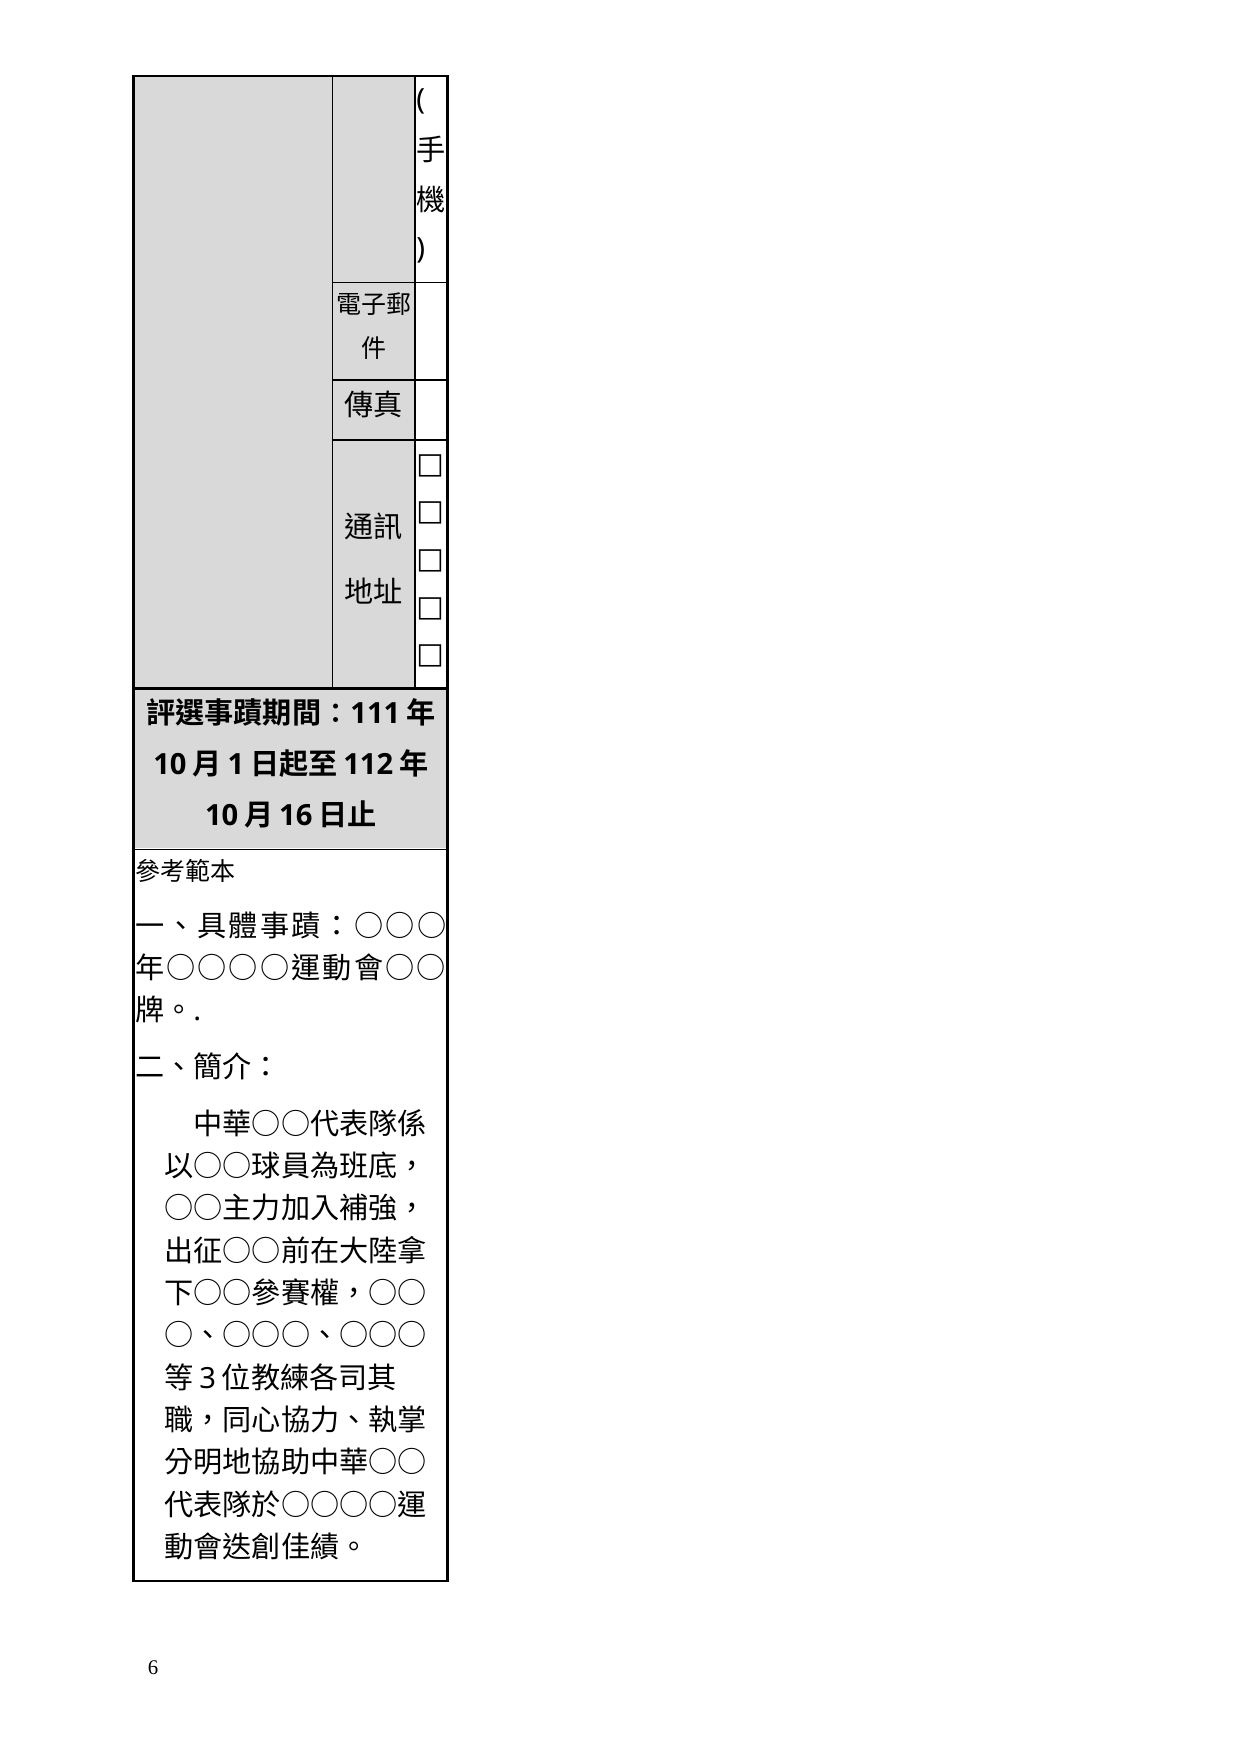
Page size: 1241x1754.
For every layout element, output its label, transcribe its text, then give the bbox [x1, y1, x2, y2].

table_cell 評選事蹟期間：111年10月1日起至112年10月16日止 [135, 690, 446, 848]
table_cell □□□□□ [416, 441, 446, 687]
table_cell 電子郵件 [333, 283, 414, 379]
table_cell (手機) [416, 77, 446, 281]
table_cell [416, 283, 446, 379]
table_cell 傳真 [333, 381, 414, 439]
table_cell 通訊 地址 [333, 441, 414, 687]
table_cell [135, 77, 332, 687]
table_cell [416, 381, 446, 439]
table_cell [333, 77, 414, 281]
table_cell 參考範本 一、具體事蹟：○○○年○○○○運動會○○牌。. 二、簡介： 中華○○代表隊係以○○球員為班底，○○主力加入補強，出征○○前在大陸拿下○○參賽權，○○○、○○○、○○○等3位教練各司其職，同心協力、執掌分明地協助中華○○代表隊於○○○○運動會迭創佳績。 [135, 850, 446, 1580]
